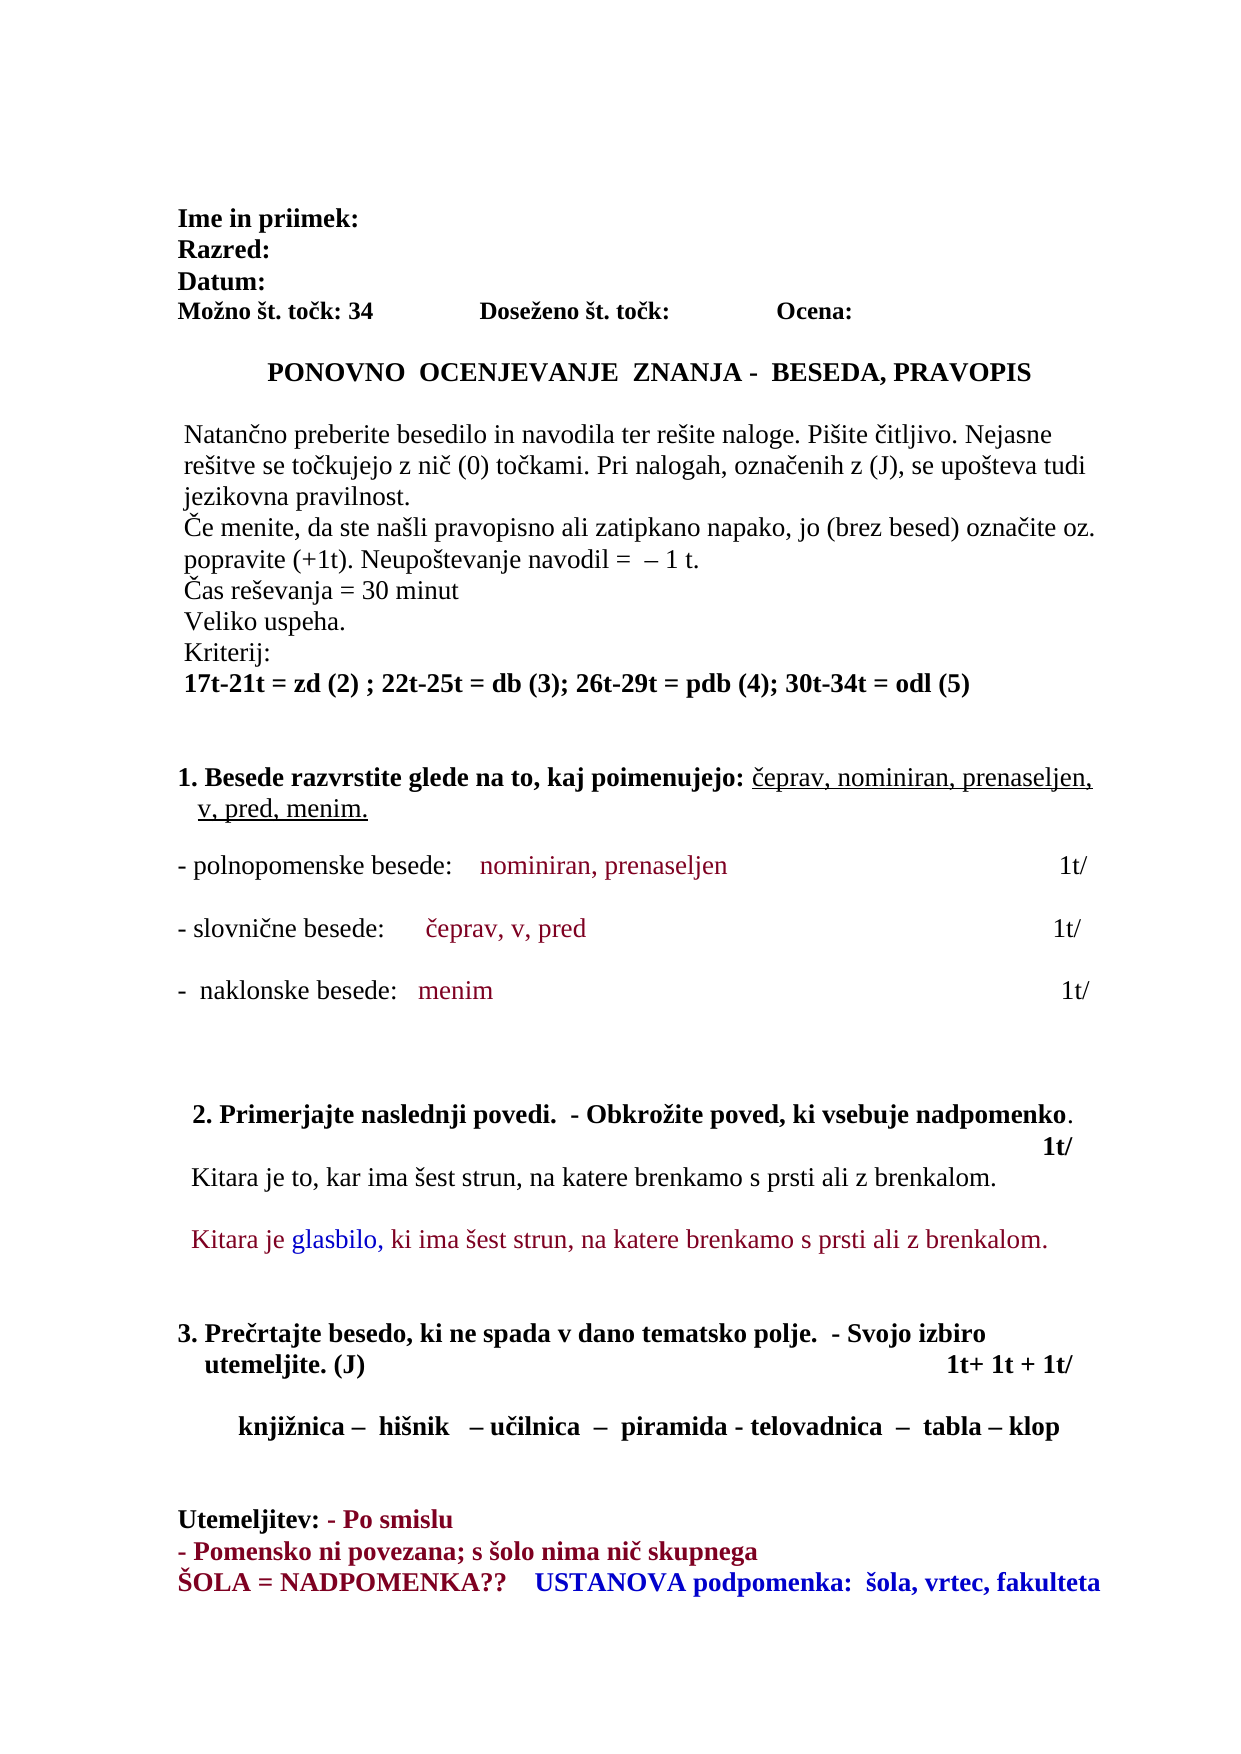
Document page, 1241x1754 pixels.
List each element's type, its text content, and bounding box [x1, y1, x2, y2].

text ŠOLA = NADPOMENKA?? USTANOVA podpomenka: šola, vrtec, fakulteta [177, 1566, 1122, 1597]
text - Pomensko ni povezana; s šolo nima nič skupnega [177, 1535, 1122, 1566]
text - slovnične besede: čeprav, v, pred 1t/ [177, 912, 1122, 943]
text 2. Primerjajte naslednji povedi. - Obkrožite poved, ki vsebuje nadpomenko. [192, 1099, 1122, 1130]
text Natančno preberite besedilo in navodila ter rešite naloge. Pišite čitljivo. Nejasne rešitve se točkujejo z nič (0) točkami. Pri nalogah, označenih z (J), se upošteva tudi jezikovna pravilnost. [183, 418, 1122, 512]
text Kitara je to, kar ima šest strun, na katere brenkamo s prsti ali z brenkalom. [177, 1161, 1122, 1192]
text Če menite, da ste našli pravopisno ali zatipkano napako, jo (brez besed) označite oz. popravite (+1t). Neupoštevanje navodil = – 1 t. [183, 512, 1122, 574]
text Razred: [177, 233, 1122, 265]
text - naklonske besede: menim 1t/ [177, 974, 1122, 1005]
text Kriterij: [183, 636, 1122, 667]
text PONOVNO OCENJEVANJE ZNANJA - BESEDA, PRAVOPIS [177, 356, 1122, 387]
text Utemeljitev: - Po smislu [177, 1503, 1122, 1535]
text Ime in priimek: [177, 202, 1122, 233]
text Veliko uspeha. [183, 605, 1122, 636]
text 17t-21t = zd (2) ; 22t-25t = db (3); 26t-29t = pdb (4); 30t-34t = odl (5) [183, 667, 1122, 698]
text 1. Besede razvrstite glede na to, kaj poimenujejo: čeprav, nominiran, prenaseljen, [177, 761, 1122, 792]
text 3. Prečrtajte besedo, ki ne spada v dano tematsko polje. - Svojo izbiro [177, 1317, 1122, 1348]
text utemeljite. (J) 1t+ 1t + 1t/ [177, 1348, 1122, 1379]
text 1t/ [177, 1130, 1122, 1161]
text knjižnica – hišnik – učilnica – piramida - telovadnica – tabla – klop [177, 1410, 1122, 1441]
text Čas reševanja = 30 minut [183, 574, 1122, 605]
text Datum: [177, 265, 1122, 296]
text v, pred, menim. [177, 792, 1122, 823]
text Možno št. točk: 34 Doseženo št. točk: Ocena: [177, 296, 1122, 324]
text - polnopomenske besede: nominiran, prenaseljen 1t/ [177, 849, 1122, 881]
text Kitara je glasbilo, ki ima šest strun, na katere brenkamo s prsti ali z brenkalom. [177, 1223, 1122, 1254]
